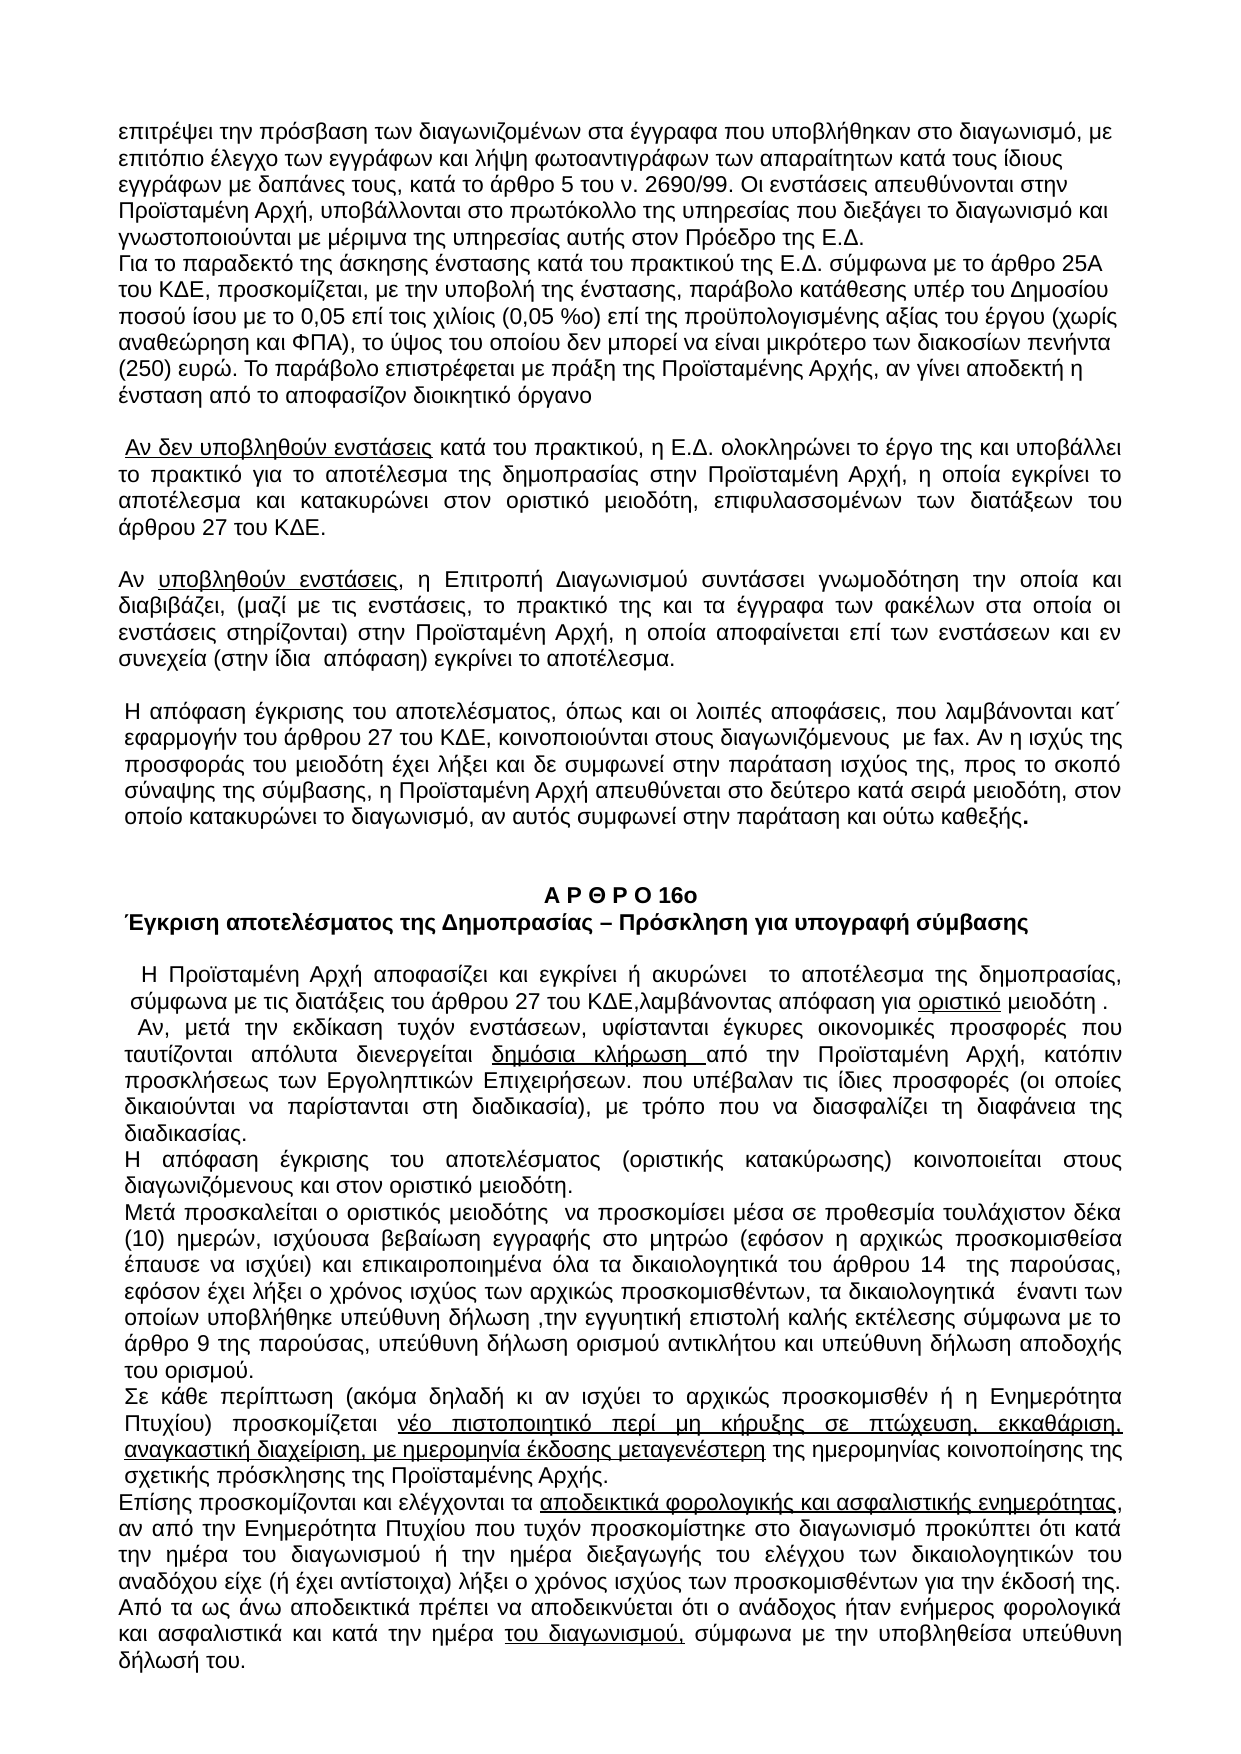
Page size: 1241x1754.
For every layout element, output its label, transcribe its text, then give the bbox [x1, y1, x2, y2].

text Σε κάθε περίπτωση (ακόμα δηλαδή κι αν ισχύει το αρχικώς προσκομισθέν ή η Ενημερότητα Πτυχίου) προσκομίζεται νέο πιστοποιητικό περί μη κήρυξης σε πτώχευση, εκκαθάριση, αναγκαστική διαχείριση, με ημερομηνία έκδοσης μεταγενέστερη της ημερομηνίας κοινοποίησης της σχετικής πρόσκλησης της Προϊσταμένης Αρχής. [124, 1383, 1123, 1488]
text Αν, μετά την εκδίκαση τυχόν ενστάσεων, υφίστανται έγκυρες οικονομικές προσφορές που ταυτίζονται απόλυτα διενεργείται δημόσια κλήρωση από την Προϊσταμένη Αρχή, κατόπιν προσκλήσεως των Εργοληπτικών Επιχειρήσεων. που υπέβαλαν τις ίδιες προσφορές (οι οποίες δικαιούνται να παρίστανται στη διαδικασία), με τρόπο που να διασφαλίζει τη διαφάνεια της διαδικασίας. [124, 1014, 1123, 1146]
text Α Ρ Θ Ρ Ο 16ο [118, 882, 1123, 909]
text Για το παραδεκτό της άσκησης ένστασης κατά του πρακτικού της Ε.Δ. σύμφωνα με το άρθρο 25Α του ΚΔΕ, προσκομίζεται, με την υποβολή της ένστασης, παράβολο κατάθεσης υπέρ του Δημοσίου ποσού ίσου με το 0,05 επί τοις χιλίοις (0,05 %ο) επί της προϋπολογισμένης αξίας του έργου (χωρίς αναθεώρηση και ΦΠΑ), το ύψος του οποίου δεν μπορεί να είναι μικρότερο των διακοσίων πενήντα (250) ευρώ. Το παράβολο επιστρέφεται με πράξη της Προϊσταμένης Αρχής, αν γίνει αποδεκτή η ένσταση από το αποφασίζον διοικητικό όργανο [118, 250, 1123, 408]
text Έγκριση αποτελέσματος της Δημοπρασίας – Πρόσκληση για υπογραφή σύμβασης [124, 909, 1123, 935]
text επιτρέψει την πρόσβαση των διαγωνιζομένων στα έγγραφα που υποβλήθηκαν στο διαγωνισμό, με επιτόπιο έλεγχο των εγγράφων και λήψη φωτοαντιγράφων των απαραίτητων κατά τους ίδιους εγγράφων με δαπάνες τους, κατά το άρθρο 5 του ν. 2690/99. Οι ενστάσεις απευθύνονται στην Προϊσταμένη Αρχή, υποβάλλονται στο πρωτόκολλο της υπηρεσίας που διεξάγει το διαγωνισμό και γνωστοποιούνται με μέριμνα της υπηρεσίας αυτής στον Πρόεδρο της Ε.Δ. [118, 118, 1123, 250]
text Η απόφαση έγκρισης του αποτελέσματος, όπως και οι λοιπές αποφάσεις, που λαμβάνονται κατ΄ εφαρμογήν του άρθρου 27 του ΚΔΕ, κοινοποιούνται στους διαγωνιζόμενους με fax. Αν η ισχύς της προσφοράς του μειοδότη έχει λήξει και δε συμφωνεί στην παράταση ισχύος της, προς το σκοπό σύναψης της σύμβασης, η Προϊσταμένη Αρχή απευθύνεται στο δεύτερο κατά σειρά μειοδότη, στον οποίο κατακυρώνει το διαγωνισμό, αν αυτός συμφωνεί στην παράταση και ούτω καθεξής. [124, 698, 1123, 830]
text Η απόφαση έγκρισης του αποτελέσματος (οριστικής κατακύρωσης) κοινοποιείται στους διαγωνιζόμενους και στον οριστικό μειοδότη. [124, 1146, 1123, 1199]
text Μετά προσκαλείται ο οριστικός μειοδότης να προσκομίσει μέσα σε προθεσμία τουλάχιστον δέκα (10) ημερών, ισχύουσα βεβαίωση εγγραφής στο μητρώο (εφόσον η αρχικώς προσκομισθείσα έπαυσε να ισχύει) και επικαιροποιημένα όλα τα δικαιολογητικά του άρθρου 14 της παρούσας, εφόσον έχει λήξει ο χρόνος ισχύος των αρχικώς προσκομισθέντων, τα δικαιολογητικά έναντι των οποίων υποβλήθηκε υπεύθυνη δήλωση ,την εγγυητική επιστολή καλής εκτέλεσης σύμφωνα με το άρθρο 9 της παρούσας, υπεύθυνη δήλωση ορισμού αντικλήτου και υπεύθυνη δήλωση αποδοχής του ορισμού. [124, 1199, 1123, 1383]
text Αν υποβληθούν ενστάσεις, η Επιτροπή Διαγωνισμού συντάσσει γνωμοδότηση την οποία και διαβιβάζει, (μαζί με τις ενστάσεις, το πρακτικό της και τα έγγραφα των φακέλων στα οποία οι ενστάσεις στηρίζονται) στην Προϊσταμένη Αρχή, η οποία αποφαίνεται επί των ενστάσεων και εν συνεχεία (στην ίδια απόφαση) εγκρίνει το αποτέλεσμα. [118, 566, 1123, 672]
text Αν δεν υποβληθούν ενστάσεις κατά του πρακτικού, η Ε.Δ. ολοκληρώνει το έργο της και υποβάλλει το πρακτικό για το αποτέλεσμα της δημοπρασίας στην Προϊσταμένη Αρχή, η οποία εγκρίνει το αποτέλεσμα και κατακυρώνει στον οριστικό μειοδότη, επιφυλασσομένων των διατάξεων του άρθρου 27 του ΚΔΕ. [118, 434, 1123, 540]
text Επίσης προσκομίζονται και ελέγχονται τα αποδεικτικά φορολογικής και ασφαλιστικής ενημερότητας, αν από την Ενημερότητα Πτυχίου που τυχόν προσκομίστηκε στο διαγωνισμό προκύπτει ότι κατά την ημέρα του διαγωνισμού ή την ημέρα διεξαγωγής του ελέγχου των δικαιολογητικών του αναδόχου είχε (ή έχει αντίστοιχα) λήξει ο χρόνος ισχύος των προσκομισθέντων για την έκδοσή της. Από τα ως άνω αποδεικτικά πρέπει να αποδεικνύεται ότι ο ανάδοχος ήταν ενήμερος φορολογικά και ασφαλιστικά και κατά την ημέρα του διαγωνισμού, σύμφωνα με την υποβληθείσα υπεύθυνη δήλωσή του. [118, 1488, 1123, 1673]
text Η Προϊσταμένη Αρχή αποφασίζει και εγκρίνει ή ακυρώνει το αποτέλεσμα της δημοπρασίας, σύμφωνα με τις διατάξεις του άρθρου 27 του ΚΔΕ,λαμβάνοντας απόφαση για οριστικό μειοδότη . [130, 961, 1123, 1014]
